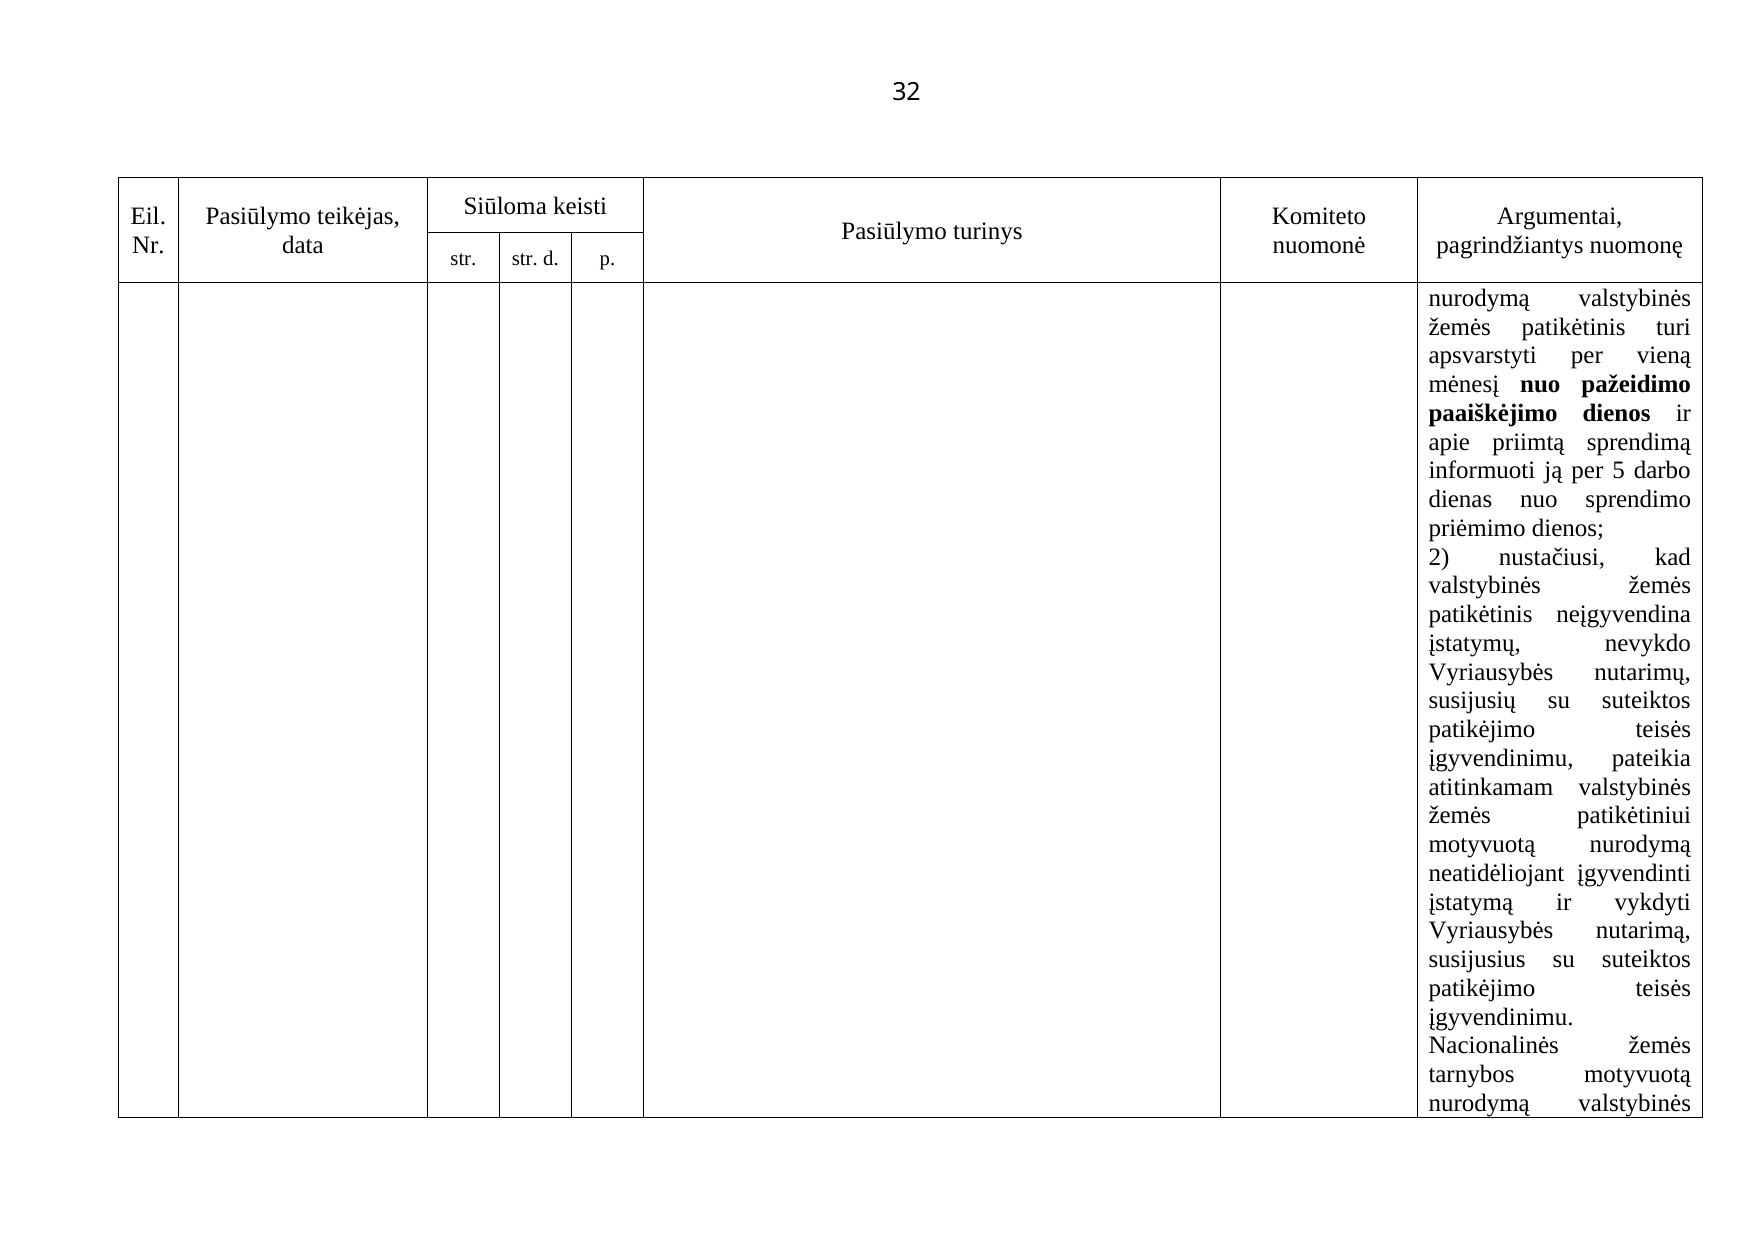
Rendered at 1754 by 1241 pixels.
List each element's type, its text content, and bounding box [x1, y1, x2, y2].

table_header Argumentai, pagrindžiantys nuomonę [1418, 178, 1702, 282]
table_cell nurodymą valstybinės žemės patikėtinis turi apsvarstyti per vieną mėnesį nuo pažeidimo paaiškėjimo dienos ir apie priimtą sprendimą informuoti ją per 5 darbo dienas nuo sprendimo priėmimo dienos; 2) nustačiusi, kad valstybinės žemės patikėtinis neįgyvendina įstatymų, nevykdo Vyriausybės nutarimų, susijusių su suteiktos patikėjimo teisės įgyvendinimu, pateikia atitinkamam valstybinės žemės patikėtiniui motyvuotą nurodymą neatidėliojant įgyvendinti įstatymą ir vykdyti Vyriausybės nutarimą, susijusius su suteiktos patikėjimo teisės įgyvendinimu. Nacionalinės žemės tarnybos motyvuotą nurodymą valstybinės [1418, 283, 1702, 1117]
table_cell [500, 283, 571, 1117]
table_cell str. d. [500, 233, 571, 282]
table_header Pasiūlymo turinys [644, 178, 1220, 282]
table_cell [1221, 283, 1417, 1117]
table_cell [179, 283, 427, 1117]
table_header Pasiūlymo teikėjas, data [179, 178, 427, 282]
table_cell p. [572, 233, 643, 282]
table_cell [572, 283, 643, 1117]
table_cell [119, 283, 178, 1117]
table_header Siūloma keisti [428, 178, 643, 232]
table_header Komiteto nuomonė [1221, 178, 1417, 282]
table_header Eil. Nr. [119, 178, 178, 282]
table_cell str. [428, 233, 499, 282]
table_cell [644, 283, 1220, 1117]
table_cell [428, 283, 499, 1117]
